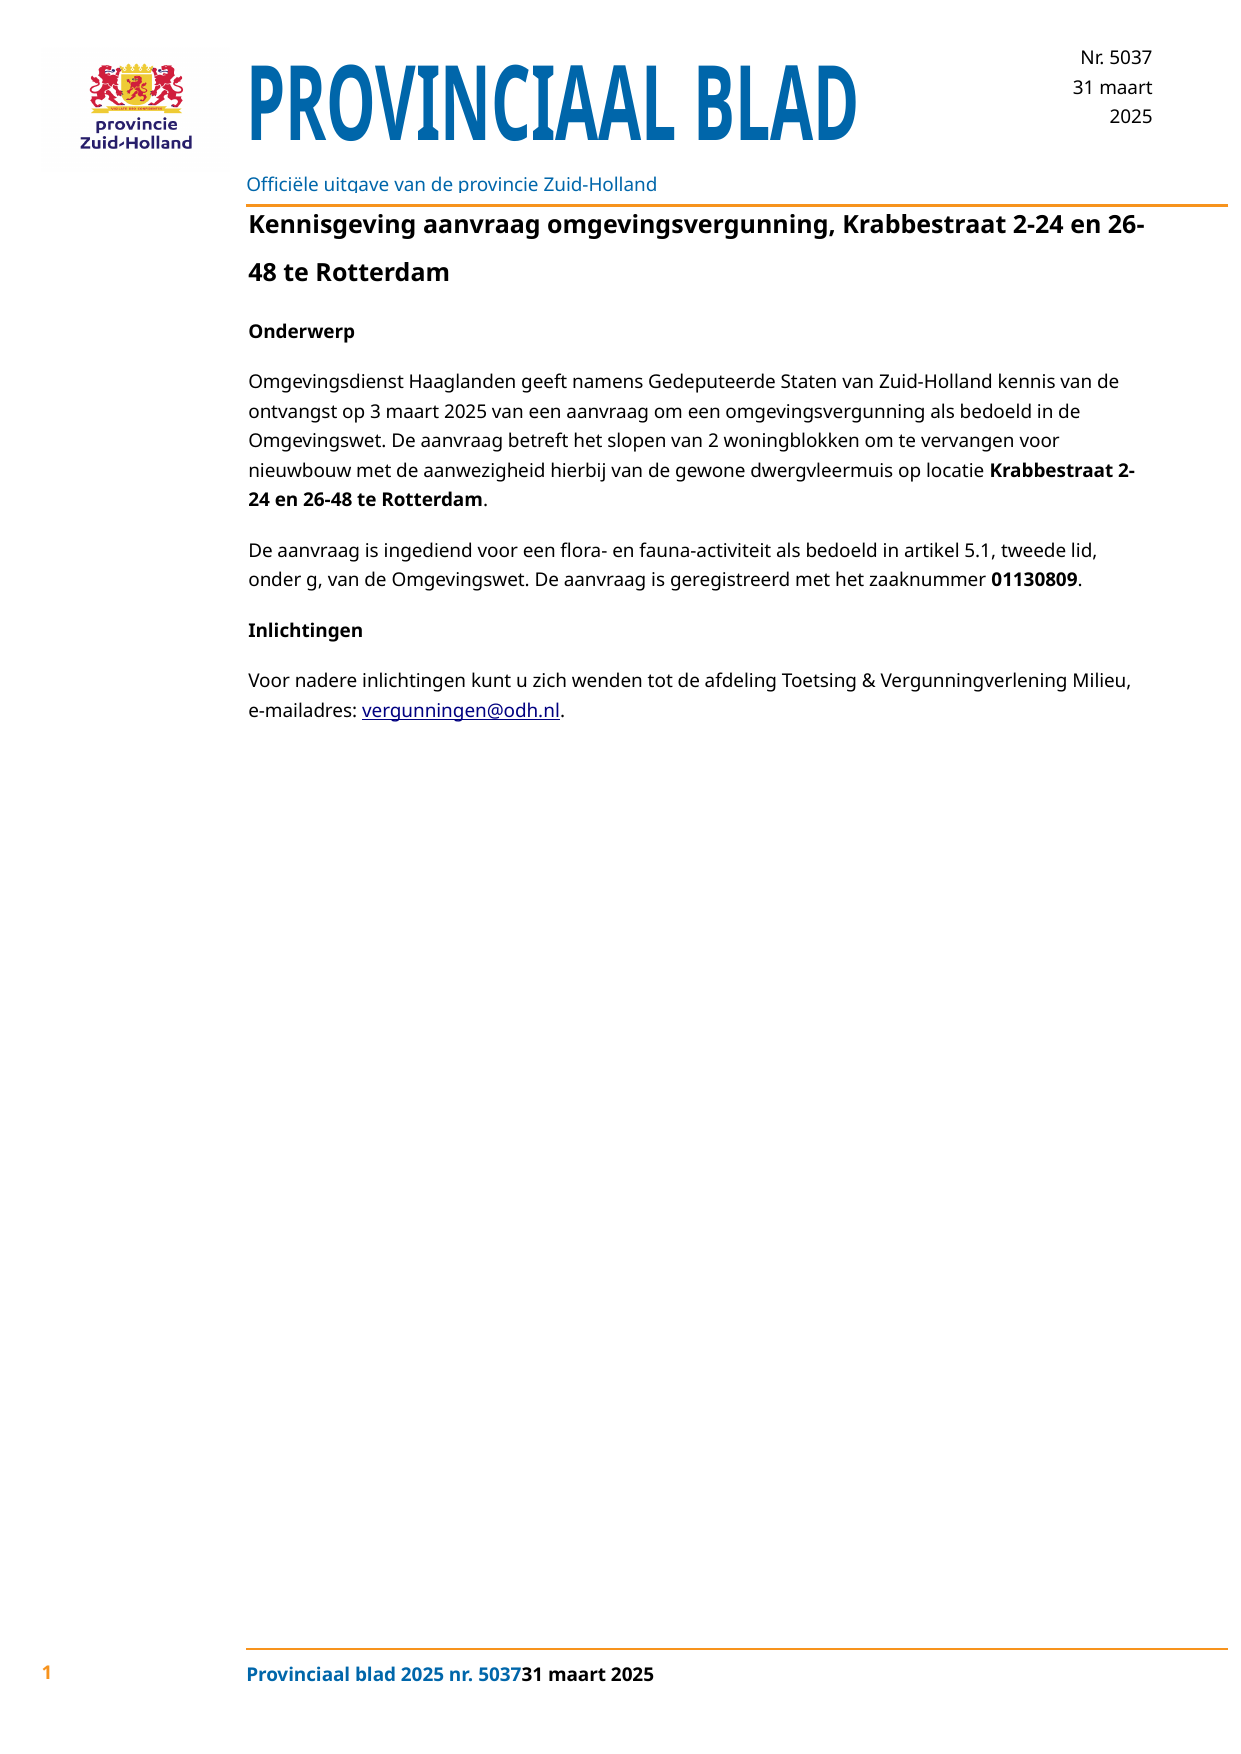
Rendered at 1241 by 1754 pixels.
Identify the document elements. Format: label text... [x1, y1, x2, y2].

picture [41, 47, 231, 172]
text Inlichtingen [248, 617, 1152, 643]
text Omgevingsdienst Haaglanden geeft namens Gedeputeerde Staten van Zuid-Holland kennis van de ontvangst op 3 maart 2025 van een aanvraag om een omgevingsvergunning als bedoeld in de Omgevingswet. De aanvraag betreft het slopen van 2 woningblokken om te vervangen voor nieuwbouw met de aanwezigheid hierbij van de gewone dwergvleermuis op locatie Krabbestraat 2-24 en 26-48 te Rotterdam. [248, 368, 1152, 512]
text De aanvraag is ingediend voor een flora- en fauna-activiteit als bedoeld in artikel 5.1, tweede lid, onder g, van de Omgevingswet. De aanvraag is geregistreerd met het zaaknummer 01130809. [248, 537, 1152, 592]
text Kennisgeving aanvraag omgevingsvergunning, Krabbestraat 2-24 en 26-48 te Rotterdam [248, 207, 1152, 288]
text Onderwerp [248, 318, 1152, 344]
text Voor nadere inlichtingen kunt u zich wenden tot de afdeling Toetsing & Vergunningverlening Milieu, e-mailadres: vergunningen@odh.nl. [248, 667, 1152, 723]
